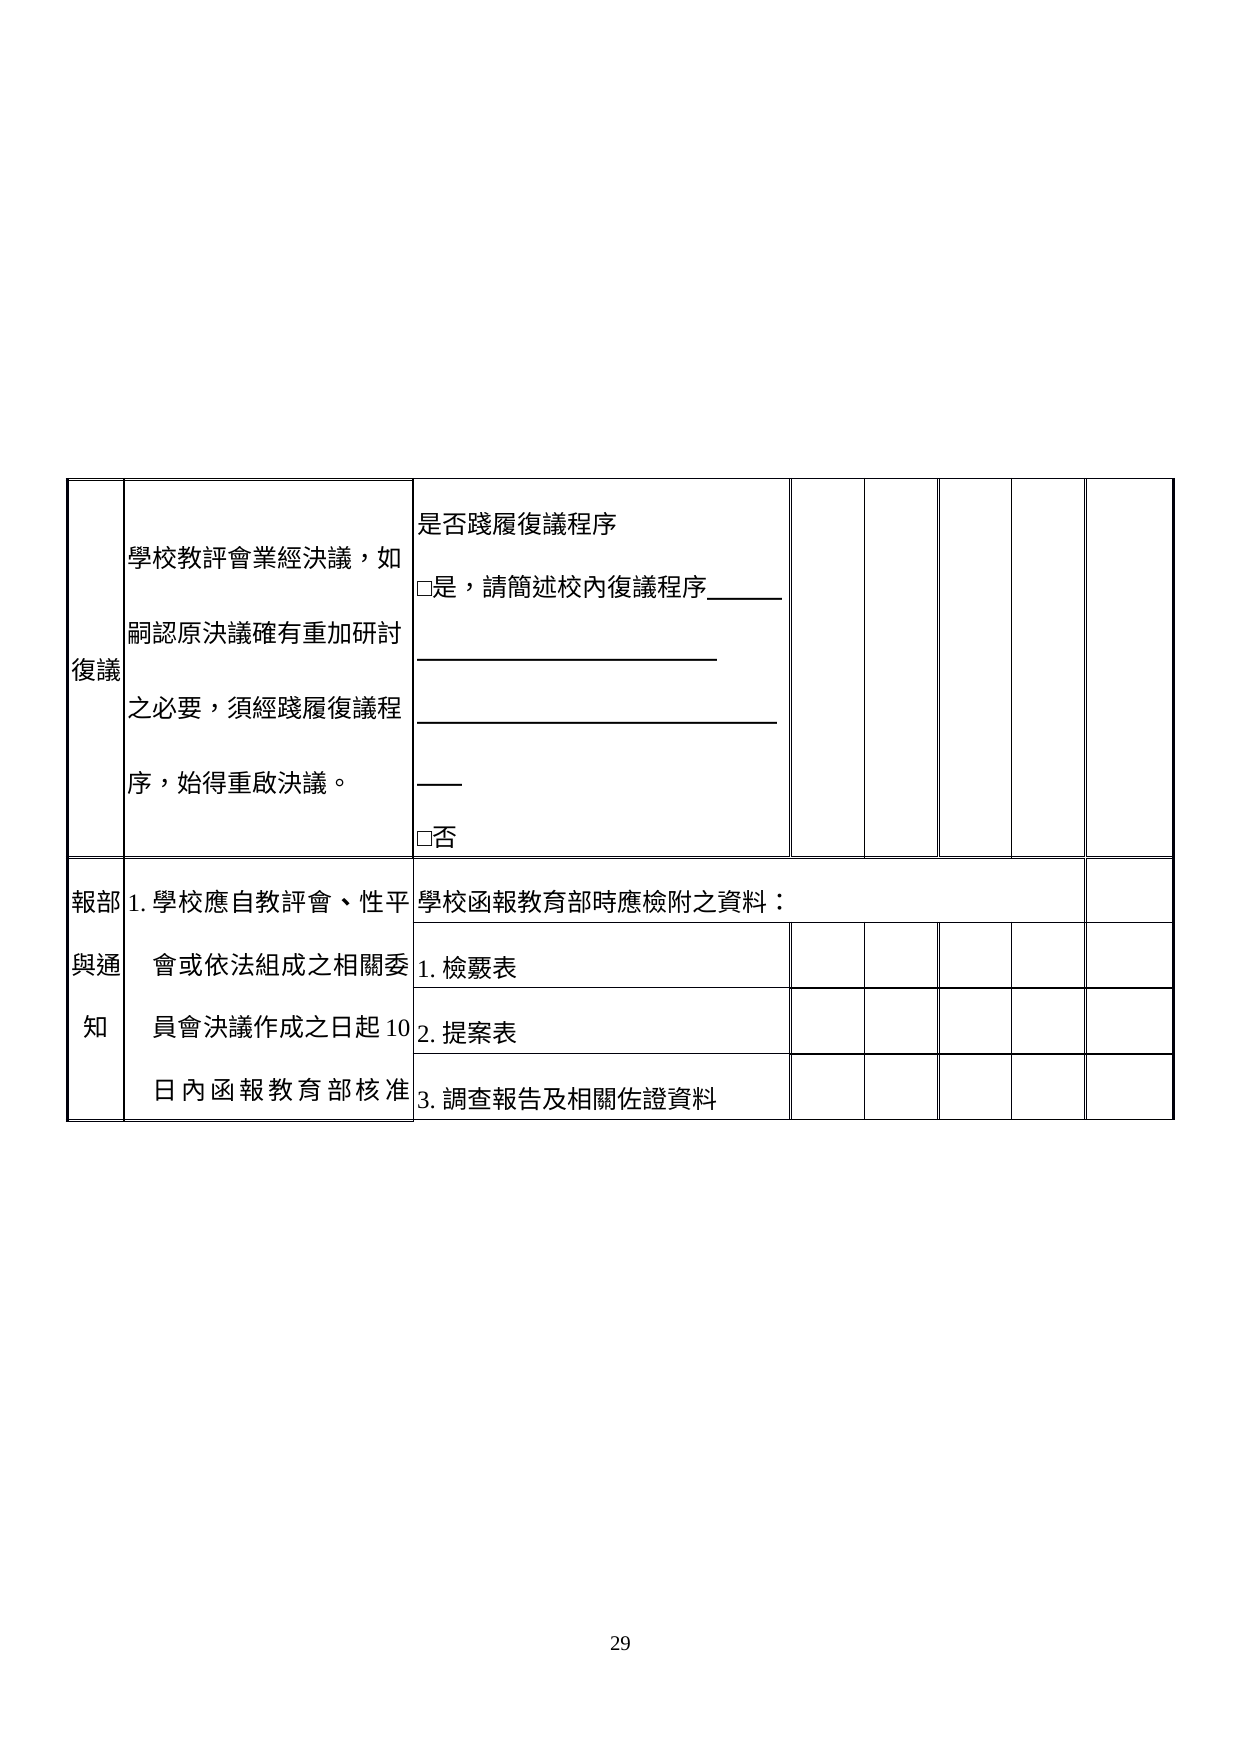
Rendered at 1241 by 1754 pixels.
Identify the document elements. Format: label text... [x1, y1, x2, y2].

table_cell [792, 479, 864, 856]
table_cell [940, 479, 1011, 856]
table_cell [1087, 479, 1172, 856]
table_cell [865, 923, 937, 987]
table_cell [1012, 989, 1084, 1053]
table_cell 是否踐履復議程序 □是，請簡述校內復議程序_________________________ ___________________________ □否 [414, 479, 789, 856]
table_cell [1087, 859, 1172, 922]
table_cell [1087, 923, 1172, 987]
table_cell 調查報告及相關佐證資料 [414, 1054, 789, 1118]
table_cell [865, 1055, 937, 1118]
table_cell 復議 [69, 481, 123, 856]
table_cell [1087, 989, 1172, 1053]
table_cell [792, 989, 864, 1053]
table_cell 檢覈表 [414, 923, 789, 987]
table_cell [1012, 479, 1084, 856]
table_cell [865, 989, 937, 1053]
table_cell 學校教評會業經決議，如嗣認原決議確有重加研討之必要，須經踐履復議程序，始得重啟決議。 [125, 481, 412, 856]
table_cell 提案表 [414, 988, 789, 1053]
table_cell [940, 923, 1011, 987]
table_cell [792, 923, 864, 987]
table_cell [1012, 1055, 1084, 1118]
table_cell 學校函報教育部時應檢附之資料： [414, 859, 1084, 922]
table_cell 報部 與通知 [69, 859, 123, 1118]
table_cell [792, 1055, 864, 1118]
table_cell [940, 989, 1011, 1053]
table_cell [1012, 923, 1084, 987]
table_cell 學校應自教評會、性平會或依法組成之相關委員會決議作成之日起10日內函報教育部核准 [125, 859, 413, 1118]
table_cell [865, 479, 937, 856]
table_cell [1087, 1055, 1172, 1118]
table_cell [940, 1055, 1011, 1118]
